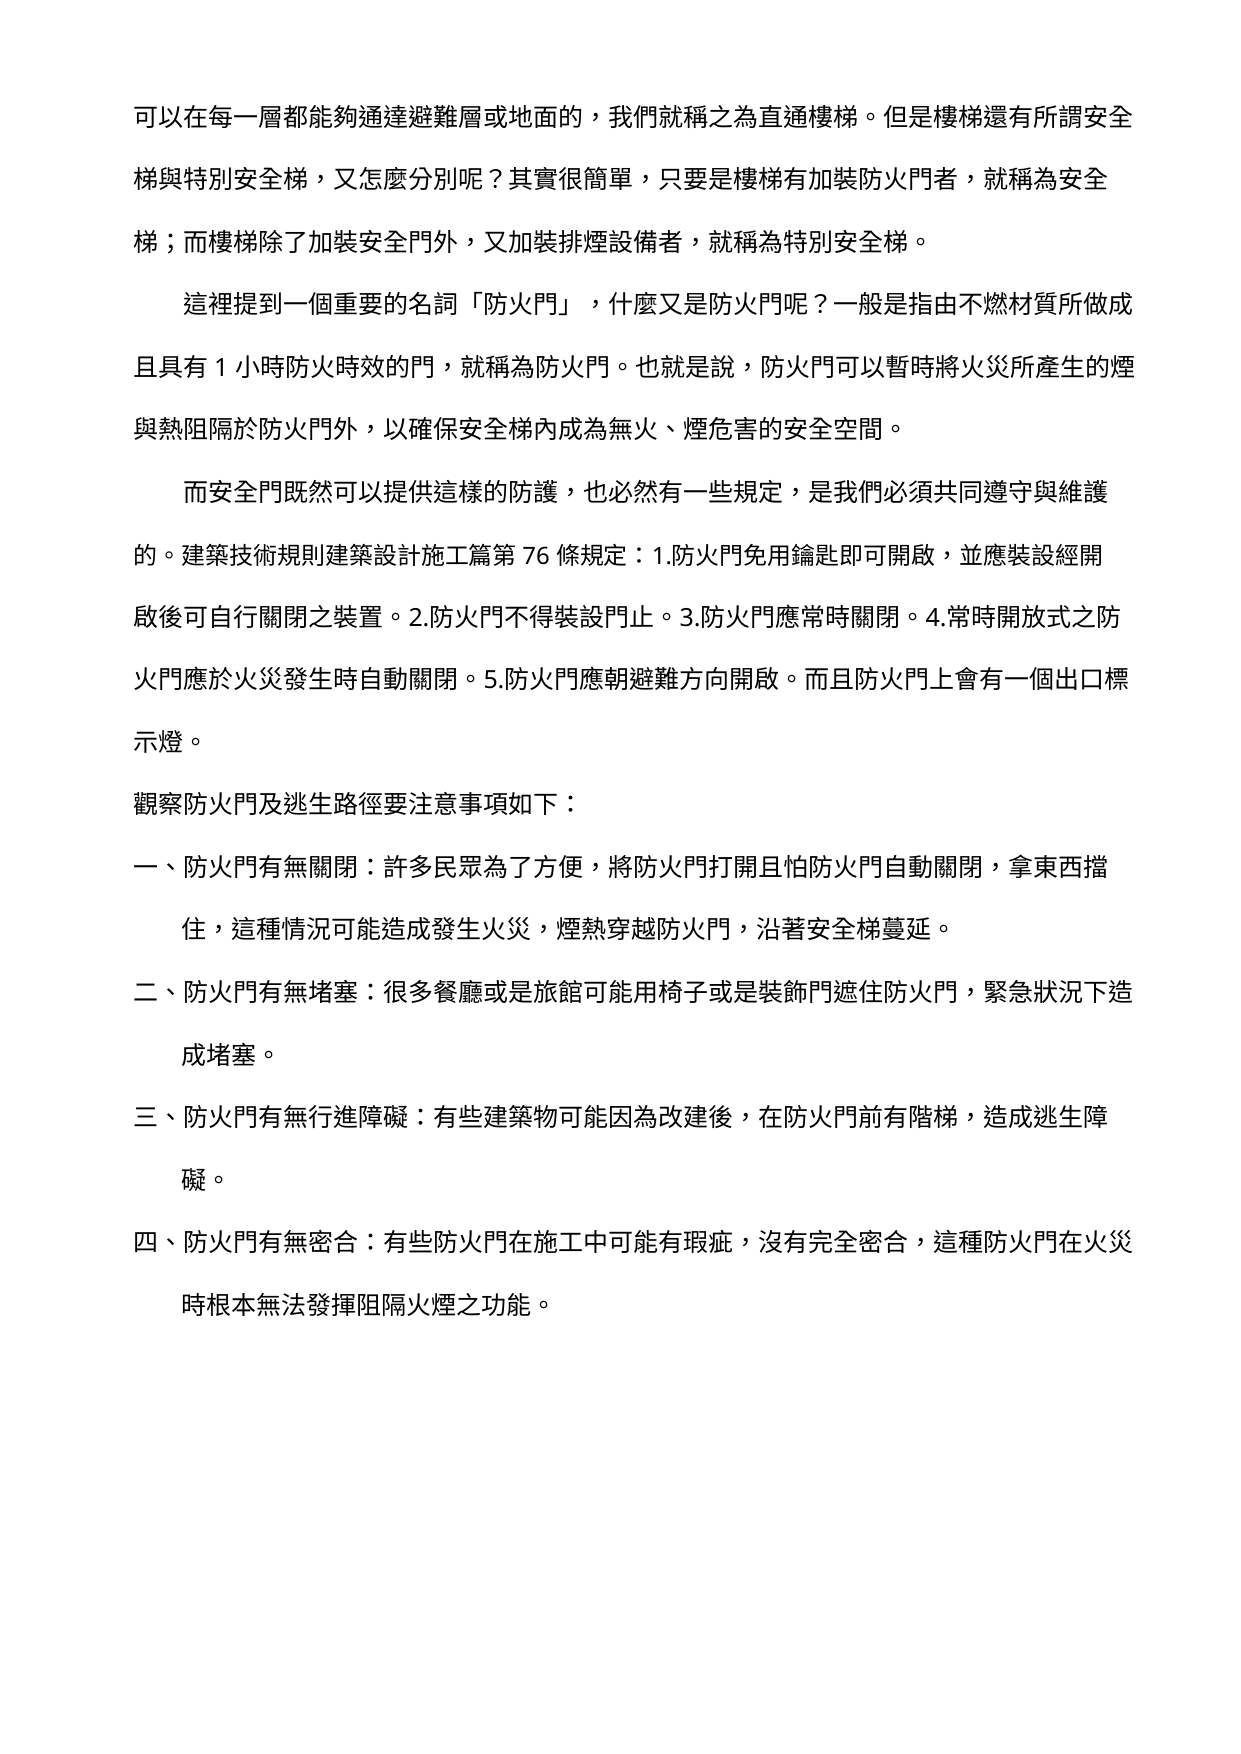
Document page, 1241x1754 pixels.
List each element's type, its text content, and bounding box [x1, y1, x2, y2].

text 成堵塞。 [181, 1040, 1152, 1070]
text 礙。 [181, 1165, 1152, 1195]
text 四、防火門有無密合：有些防火門在施工中可能有瑕疵，沒有完全密合，這種防火門在火災 [133, 1228, 1152, 1258]
text 火門應於火災發生時自動關閉。5.防火門應朝避難方向開啟。而且防火門上會有一個出口標 [133, 665, 1152, 695]
text 梯；而樓梯除了加裝安全門外，又加裝排煙設備者，就稱為特別安全梯。 [133, 227, 1152, 257]
text 三、防火門有無行進障礙：有些建築物可能因為改建後，在防火門前有階梯，造成逃生障 [133, 1103, 1152, 1133]
text 觀察防火門及逃生路徑要注意事項如下： [133, 790, 1152, 820]
text 啟後可自行關閉之裝置。2.防火門不得裝設門止。3.防火門應常時關閉。4.常時開放式之防 [133, 602, 1152, 632]
text 與熱阻隔於防火門外，以確保安全梯內成為無火、煙危害的安全空間。 [133, 415, 1152, 445]
text 時根本無法發揮阻隔火煙之功能。 [181, 1290, 1152, 1320]
text 梯與特別安全梯，又怎麼分別呢？其實很簡單，只要是樓梯有加裝防火門者，就稱為安全 [133, 165, 1152, 195]
text 住，這種情況可能造成發生火災，煙熱穿越防火門，沿著安全梯蔓延。 [181, 915, 1152, 945]
text 可以在每一層都能夠通達避難層或地面的，我們就稱之為直通樓梯。但是樓梯還有所謂安全 [133, 102, 1152, 132]
text 而安全門既然可以提供這樣的防護，也必然有一些規定，是我們必須共同遵守與維護 [183, 477, 1152, 507]
text 的。建築技術規則建築設計施工篇第 76 條規定：1.防火門免用鑰匙即可開啟，並應裝設經開 [133, 541, 1152, 570]
text 這裡提到一個重要的名詞「防火門」，什麼又是防火門呢？一般是指由不燃材質所做成 [183, 290, 1152, 320]
text 一、防火門有無關閉：許多民眾為了方便，將防火門打開且怕防火門自動關閉，拿東西擋 [133, 852, 1152, 882]
text 且具有 1 小時防火時效的門，就稱為防火門。也就是說，防火門可以暫時將火災所產生的煙 [133, 352, 1152, 382]
text 示燈。 [133, 727, 1152, 757]
text 二、防火門有無堵塞：很多餐廳或是旅館可能用椅子或是裝飾門遮住防火門，緊急狀況下造 [133, 978, 1152, 1008]
